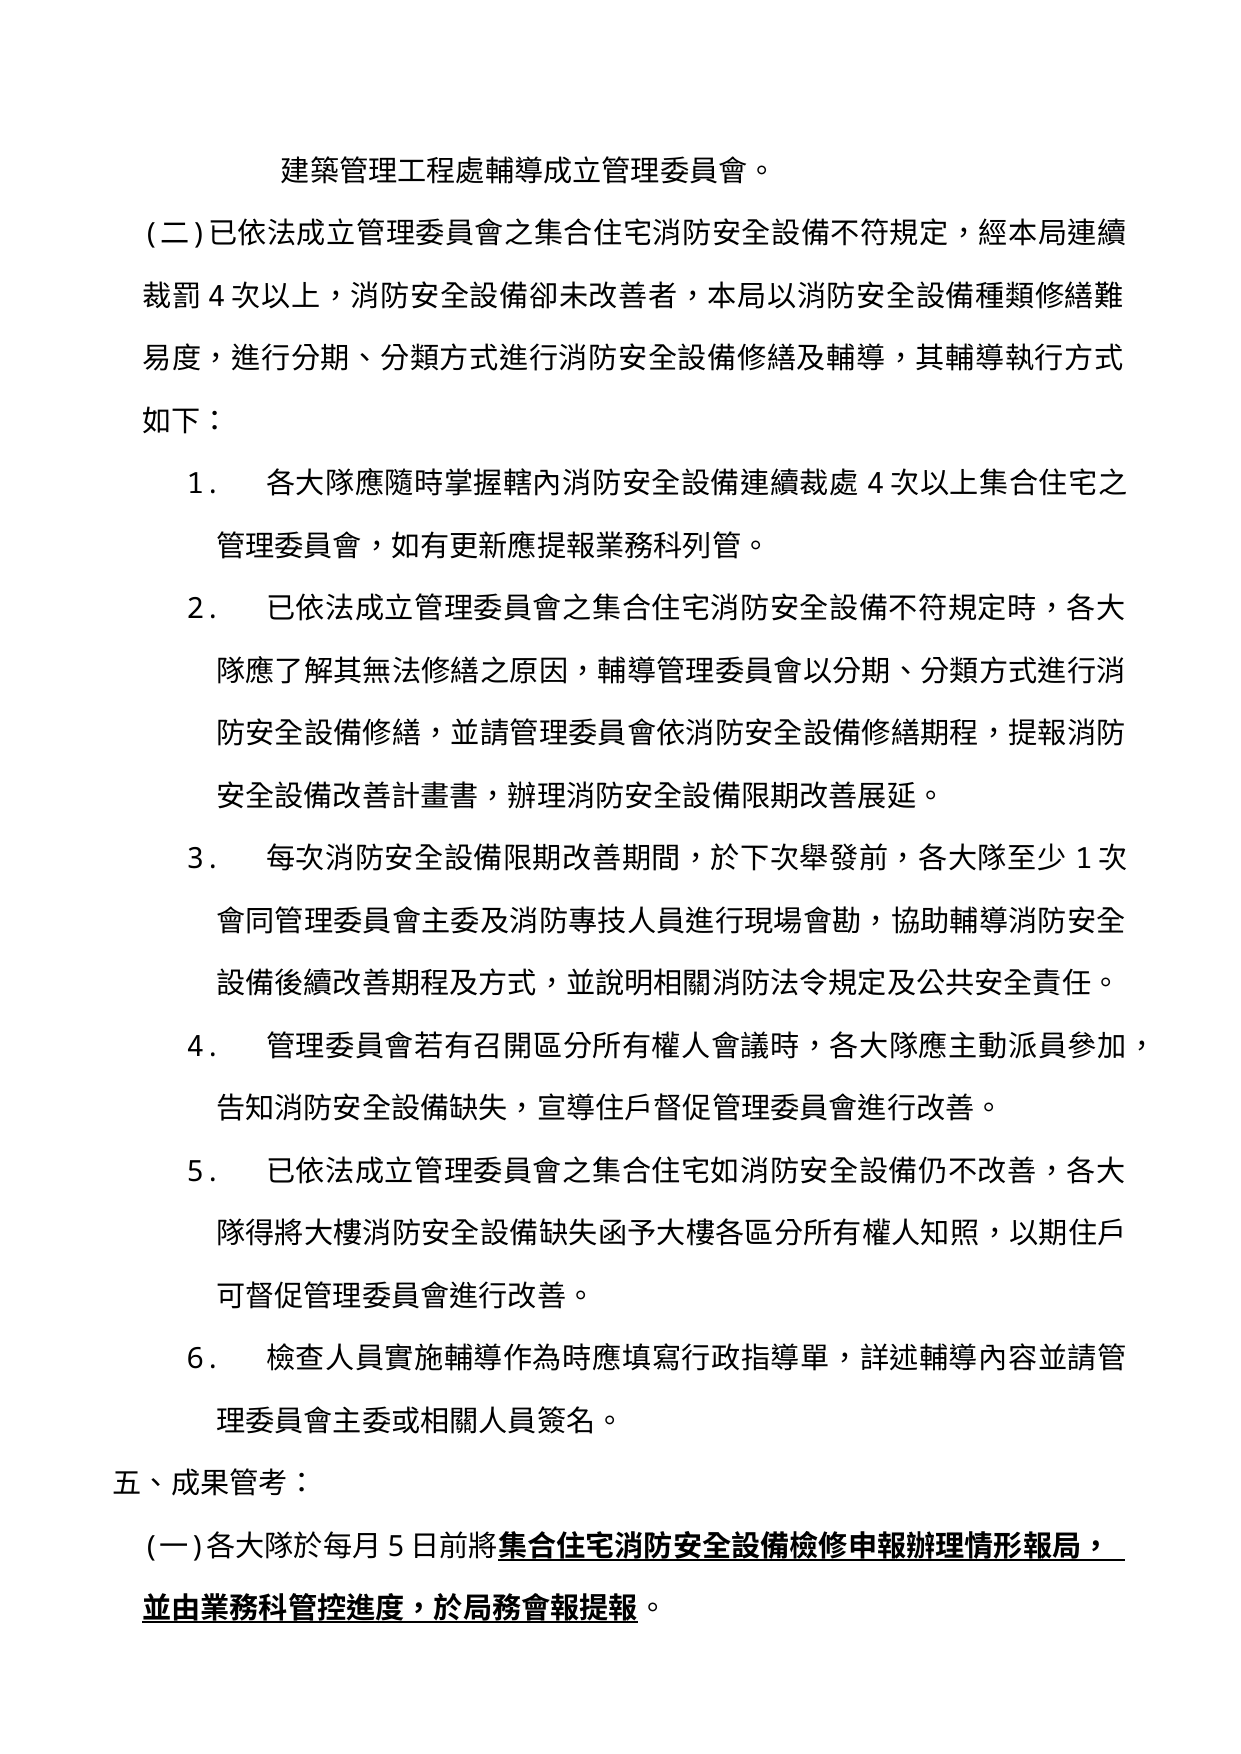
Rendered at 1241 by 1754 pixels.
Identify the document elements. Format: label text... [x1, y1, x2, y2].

list 每次消防安全設備限期改善期間，於下次舉發前，各大隊至少1次會同管理委員會主委及消防專技人員進行現場會勘，協助輔導消防安全設備後續改善期程及方式，並說明相關消防法令規定及公共安全責任。 [186, 814, 1128, 1002]
list 並由業務科管控進度，於局務會報提報。 [142, 1564, 1128, 1627]
list 五、成果管考： [112, 1439, 1128, 1502]
list 已依法成立管理委員會之集合住宅消防安全設備不符規定時，各大隊應了解其無法修繕之原因，輔導管理委員會以分期、分類方式進行消防安全設備修繕，並請管理委員會依消防安全設備修繕期程，提報消防安全設備改善計畫書，辦理消防安全設備限期改善展延。 [186, 564, 1128, 814]
list 各大隊應隨時掌握轄內消防安全設備連續裁處4次以上集合住宅之管理委員會，如有更新應提報業務科列管。 [186, 439, 1128, 564]
list (二)已依法成立管理委員會之集合住宅消防安全設備不符規定，經本局連續裁罰4次以上，消防安全設備卻未改善者，本局以消防安全設備種類修繕難易度，進行分期、分類方式進行消防安全設備修繕及輔導，其輔導執行方式如下： [142, 189, 1128, 439]
list 建築管理工程處輔導成立管理委員會。 [281, 127, 1128, 189]
list 管理委員會若有召開區分所有權人會議時，各大隊應主動派員參加，告知消防安全設備缺失，宣導住戶督促管理委員會進行改善。 [186, 1002, 1128, 1127]
list 檢查人員實施輔導作為時應填寫行政指導單，詳述輔導內容並請管理委員會主委或相關人員簽名。 [186, 1314, 1128, 1439]
list (一)各大隊於每月5日前將集合住宅消防安全設備檢修申報辦理情形報局， [142, 1502, 1128, 1564]
list 已依法成立管理委員會之集合住宅如消防安全設備仍不改善，各大隊得將大樓消防安全設備缺失函予大樓各區分所有權人知照，以期住戶可督促管理委員會進行改善。 [186, 1127, 1128, 1314]
